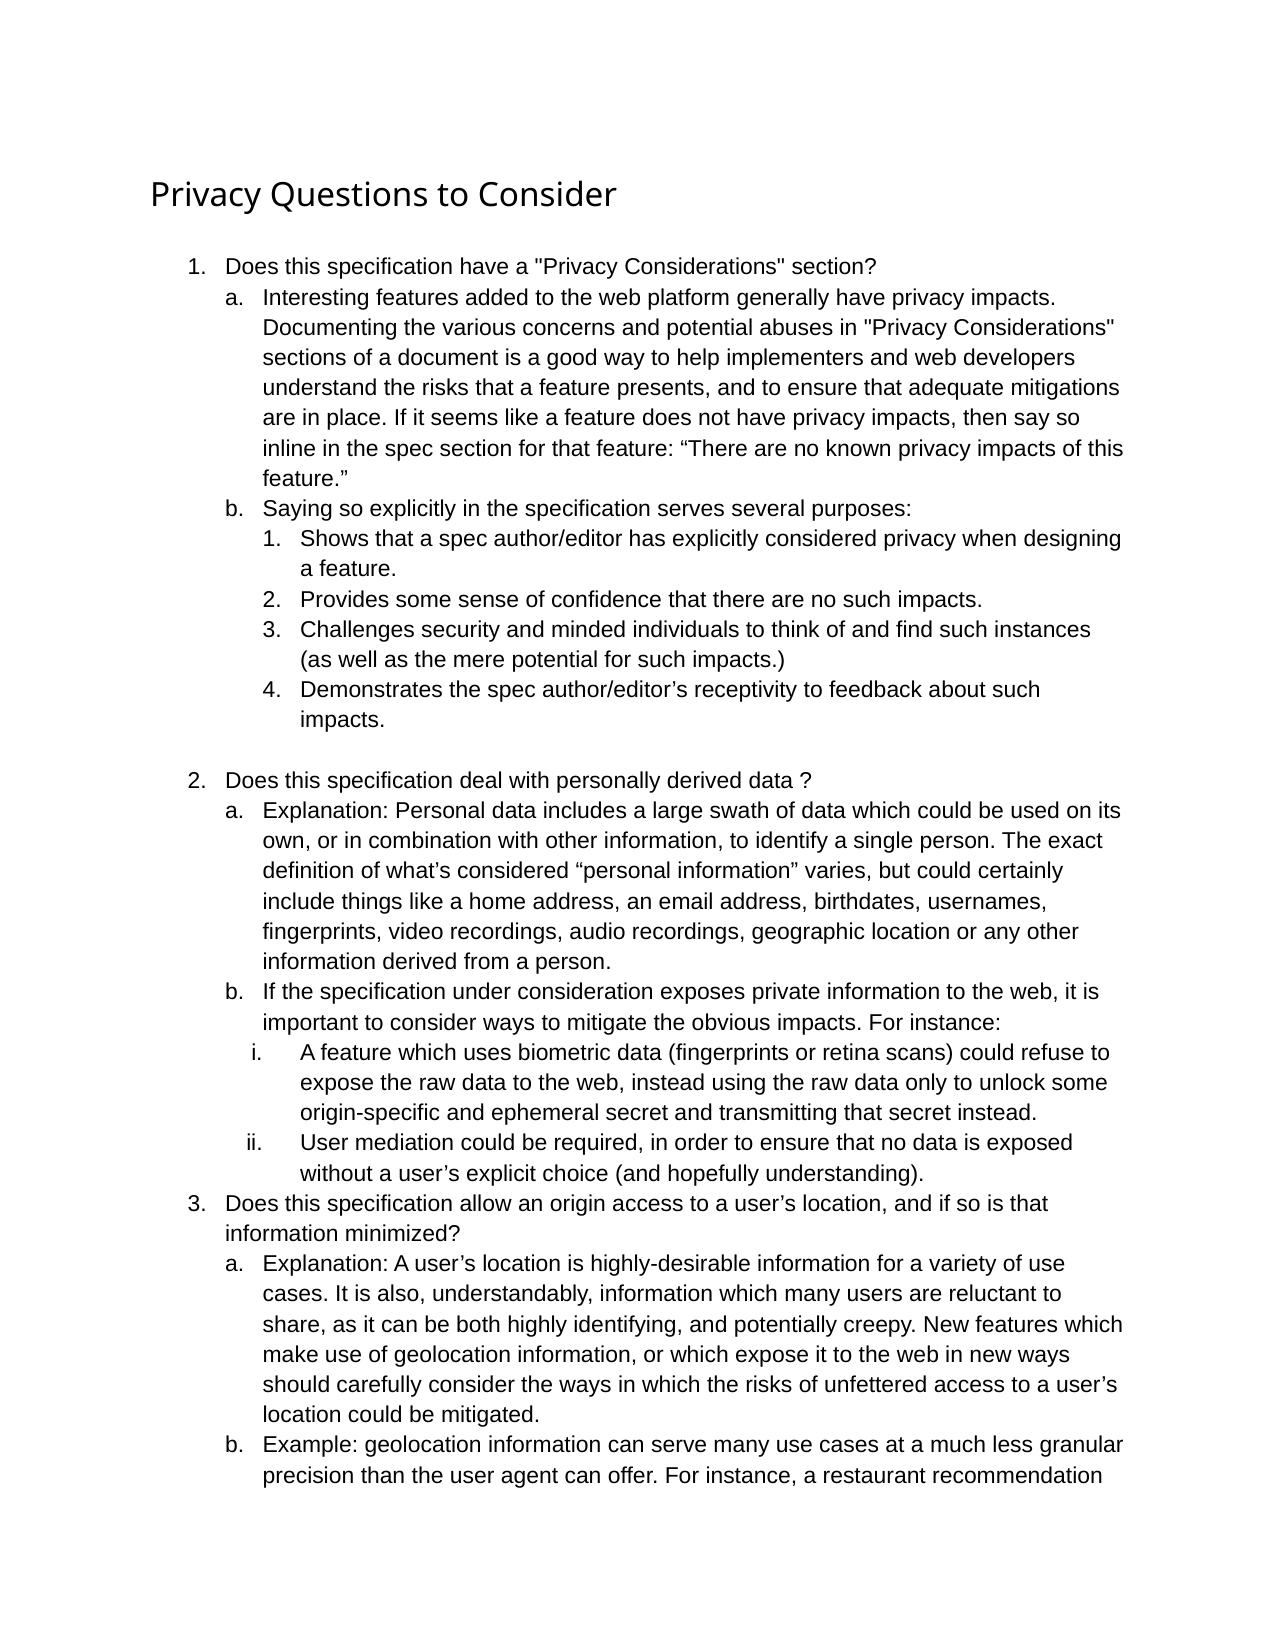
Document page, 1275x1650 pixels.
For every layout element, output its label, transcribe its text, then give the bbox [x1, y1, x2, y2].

list User mediation could be required, in order to ensure that no data is exposed without a user’s explicit choice (and hopefully understanding). [262, 1129, 1125, 1186]
list Demonstrates the spec author/editor’s receptivity to feedback about such impacts. [262, 676, 1125, 733]
list Explanation: Personal data includes a large swath of data which could be used on its own, or in combination with other information, to identify a single person. The exact definition of what’s considered “personal information” varies, but could certainly include things like a home address, an email address, birthdates, usernames, fingerprints, video recordings, audio recordings, geographic location or any other information derived from a person. [225, 797, 1125, 974]
list Explanation: A user’s location is highly-desirable information for a variety of use cases. It is also, understandably, information which many users are reluctant to share, as it can be both highly identifying, and potentially creepy. New features which make use of geolocation information, or which expose it to the web in new ways should carefully consider the ways in which the risks of unfettered access to a user’s location could be mitigated. [225, 1250, 1125, 1427]
list Does this specification deal with personally derived data ? [187, 767, 1125, 793]
list Does this specification have a "Privacy Considerations" section? [187, 253, 1125, 279]
list Saying so explicitly in the specification serves several purposes: [225, 495, 1125, 521]
list If the specification under consideration exposes private information to the web, it is important to consider ways to mitigate the obvious impacts. For instance: [225, 978, 1125, 1035]
subtitle Privacy Questions to Consider [150, 171, 1125, 216]
list Provides some sense of confidence that there are no such impacts. [262, 586, 1125, 612]
list Example: geolocation information can serve many use cases at a much less granular precision than the user agent can offer. For instance, a restaurant recommendation [225, 1431, 1125, 1488]
list Does this specification allow an origin access to a user’s location, and if so is that information minimized? [187, 1190, 1125, 1246]
list Shows that a spec author/editor has explicitly considered privacy when designing a feature. [262, 525, 1125, 582]
list A feature which uses biometric data (fingerprints or retina scans) could refuse to expose the raw data to the web, instead using the raw data only to unlock some origin-specific and ephemeral secret and transmitting that secret instead. [262, 1039, 1125, 1125]
list Interesting features added to the web platform generally have privacy impacts. Documenting the various concerns and potential abuses in "Privacy Considerations" sections of a document is a good way to help implementers and web developers understand the risks that a feature presents, and to ensure that adequate mitigations are in place. If it seems like a feature does not have privacy impacts, then say so inline in the spec section for that feature: “There are no known privacy impacts of this feature.” [225, 283, 1125, 491]
list Challenges security and minded individuals to think of and find such instances (as well as the mere potential for such impacts.) [262, 616, 1125, 672]
